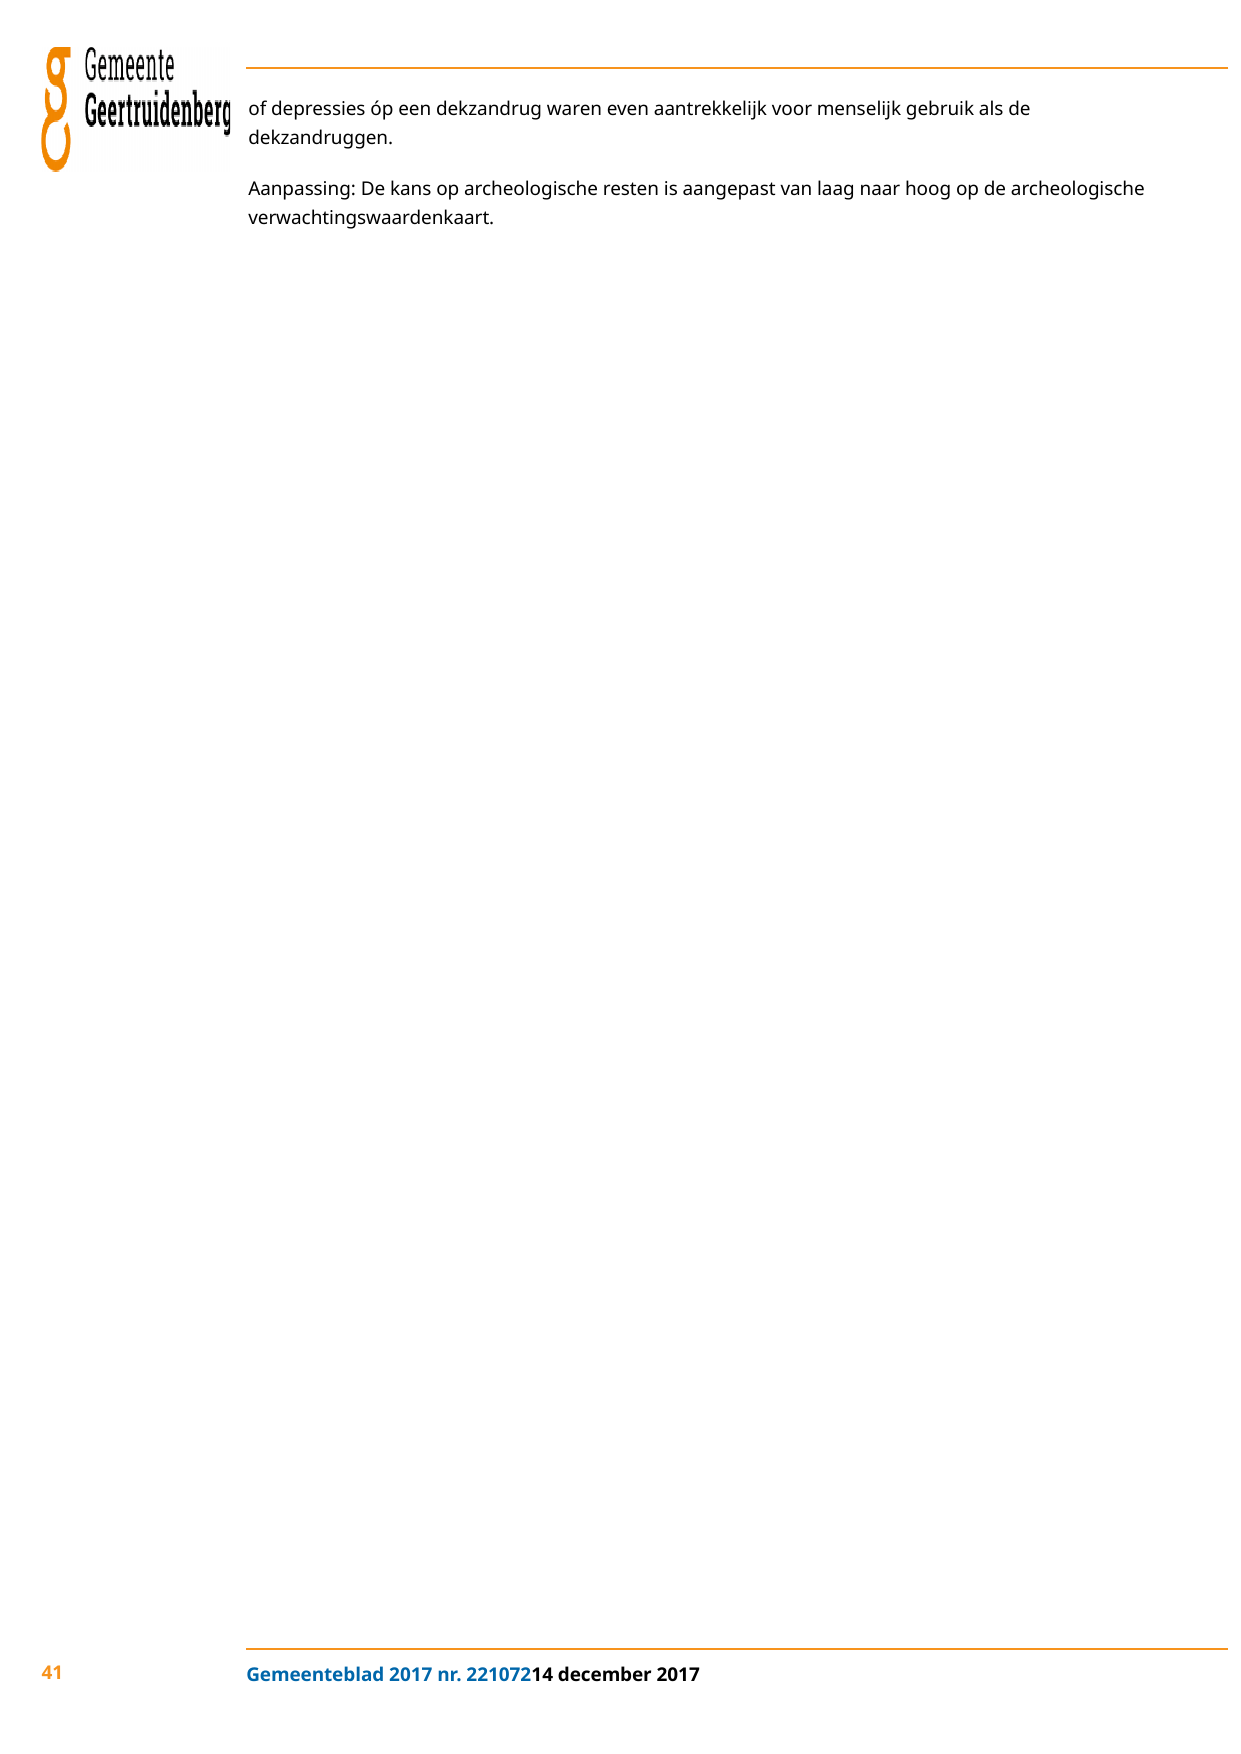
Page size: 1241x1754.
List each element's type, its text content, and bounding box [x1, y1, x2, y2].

text Aanpassing: De kans op archeologische resten is aangepast van laag naar hoog op de archeologische verwachtingswaardenkaart. [248, 175, 1152, 230]
picture [41, 47, 231, 172]
text of depressies óp een dekzandrug waren even aantrekkelijk voor menselijk gebruik als de dekzandruggen. [248, 95, 1152, 150]
